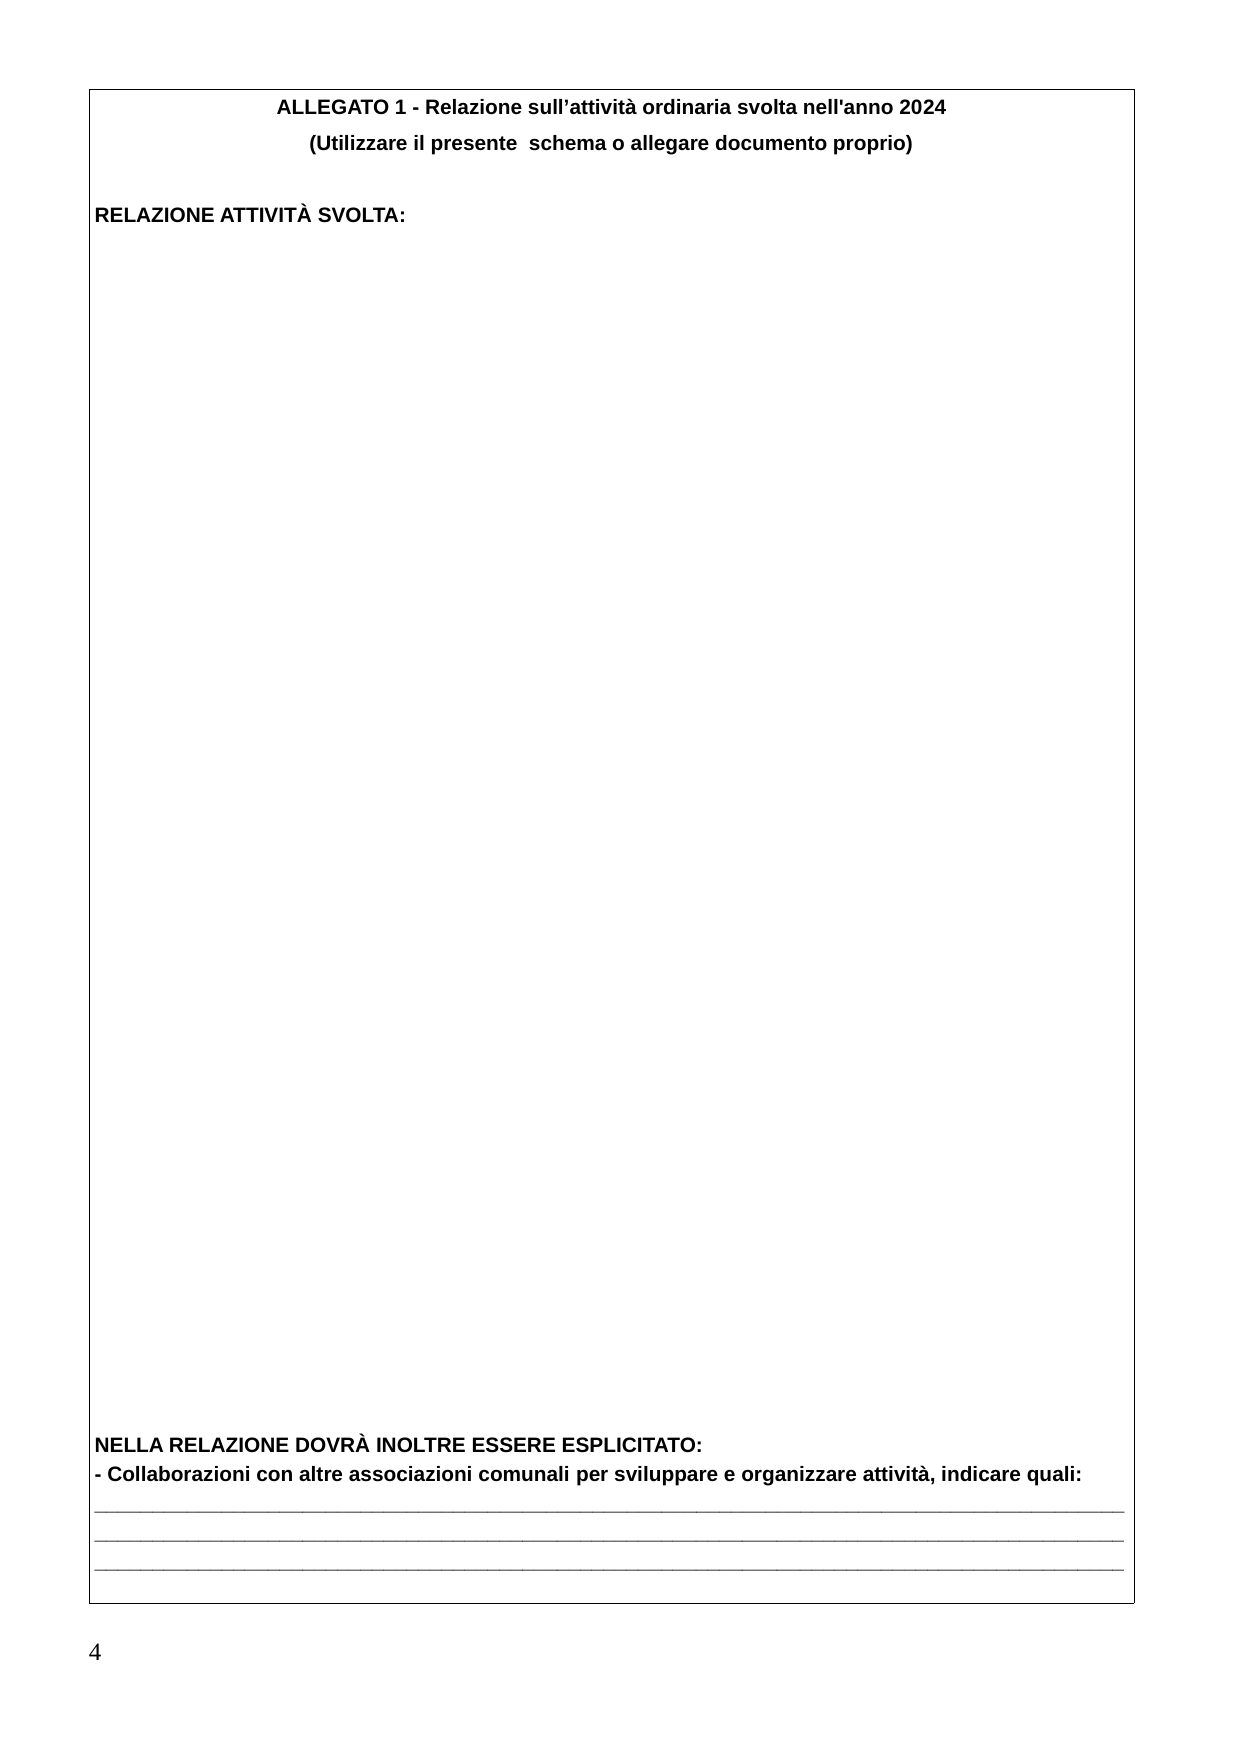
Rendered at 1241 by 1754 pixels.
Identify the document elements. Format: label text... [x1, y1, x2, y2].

table_header ALLEGATO 1 - Relazione sull’attività ordinaria svolta nell'anno 2024 (Utilizzare il presente schema o allegare documento proprio) RELAZIONE ATTIVITÀ SVOLTA: NELLA RELAZIONE DOVRÀ INOLTRE ESSERE ESPLICITATO: - Collaborazioni con altre associazioni comunali per sviluppare e organizzare attività, indicare quali: __________________________________________________________________________________________________________________________________________________________________________________ _________________________________________________________________________________________ [90, 90, 1134, 1603]
